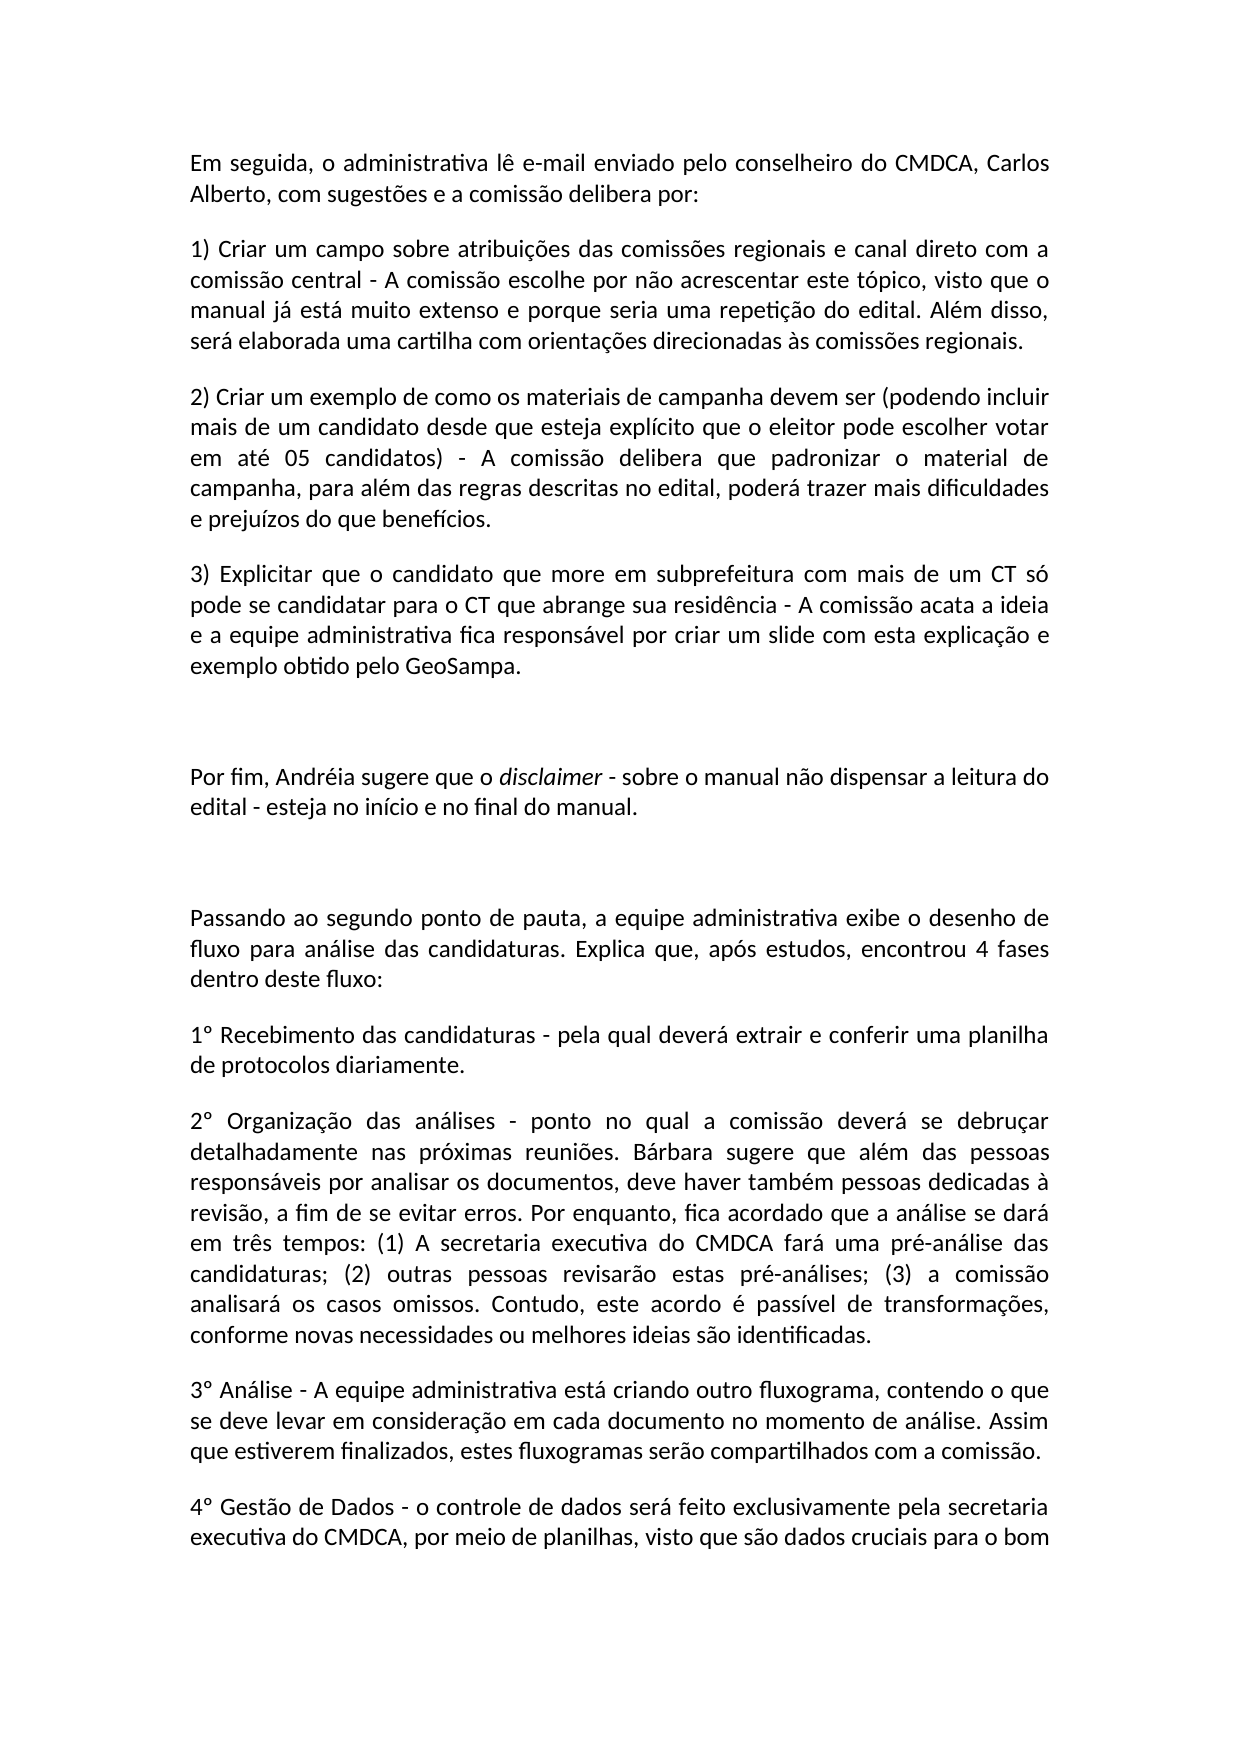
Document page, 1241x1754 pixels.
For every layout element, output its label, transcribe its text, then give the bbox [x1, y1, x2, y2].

text 1º Recebimento das candidaturas - pela qual deverá extrair e conferir uma planilha de protocolos diariamente. [190, 1019, 1051, 1080]
text 4º Gestão de Dados - o controle de dados será feito exclusivamente pela secretaria executiva do CMDCA, por meio de planilhas, visto que são dados cruciais para o bom [190, 1491, 1051, 1552]
text Em seguida, o administrativa lê e-mail enviado pelo conselheiro do CMDCA, Carlos Alberto, com sugestões e a comissão delibera por: [190, 148, 1051, 209]
text 2º Organização das análises - ponto no qual a comissão deverá se debruçar detalhadamente nas próximas reuniões. Bárbara sugere que além das pessoas responsáveis por analisar os documentos, deve haver também pessoas dedicadas à revisão, a fim de se evitar erros. Por enquanto, fica acordado que a análise se dará em três tempos: (1) A secretaria executiva do CMDCA fará uma pré-análise das candidaturas; (2) outras pessoas revisarão estas pré-análises; (3) a comissão analisará os casos omissos. Contudo, este acordo é passível de transformações, conforme novas necessidades ou melhores ideias são identificadas. [190, 1105, 1051, 1349]
text 1) Criar um campo sobre atribuições das comissões regionais e canal direto com a comissão central - A comissão escolhe por não acrescentar este tópico, visto que o manual já está muito extenso e porque seria uma repetição do edital. Além disso, será elaborada uma cartilha com orientações direcionadas às comissões regionais. [190, 234, 1051, 356]
text 3º Análise - A equipe administrativa está criando outro fluxograma, contendo o que se deve levar em consideração em cada documento no momento de análise. Assim que estiverem finalizados, estes fluxogramas serão compartilhados com a comissão. [190, 1374, 1051, 1466]
text 2) Criar um exemplo de como os materiais de campanha devem ser (podendo incluir mais de um candidato desde que esteja explícito que o eleitor pode escolher votar em até 05 candidatos) - A comissão delibera que padronizar o material de campanha, para além das regras descritas no edital, poderá trazer mais dificuldades e prejuízos do que benefícios. [190, 381, 1051, 533]
text Passando ao segundo ponto de pauta, a equipe administrativa exibe o desenho de fluxo para análise das candidaturas. Explica que, após estudos, encontrou 4 fases dentro deste fluxo: [190, 902, 1051, 994]
text 3) Explicitar que o candidato que more em subprefeitura com mais de um CT só pode se candidatar para o CT que abrange sua residência - A comissão acata a ideia e a equipe administrativa fica responsável por criar um slide com esta explicação e exemplo obtido pelo GeoSampa. [190, 558, 1051, 680]
text Por fim, Andréia sugere que o disclaimer - sobre o manual não dispensar a leitura do edital - esteja no início e no final do manual. [190, 761, 1051, 822]
